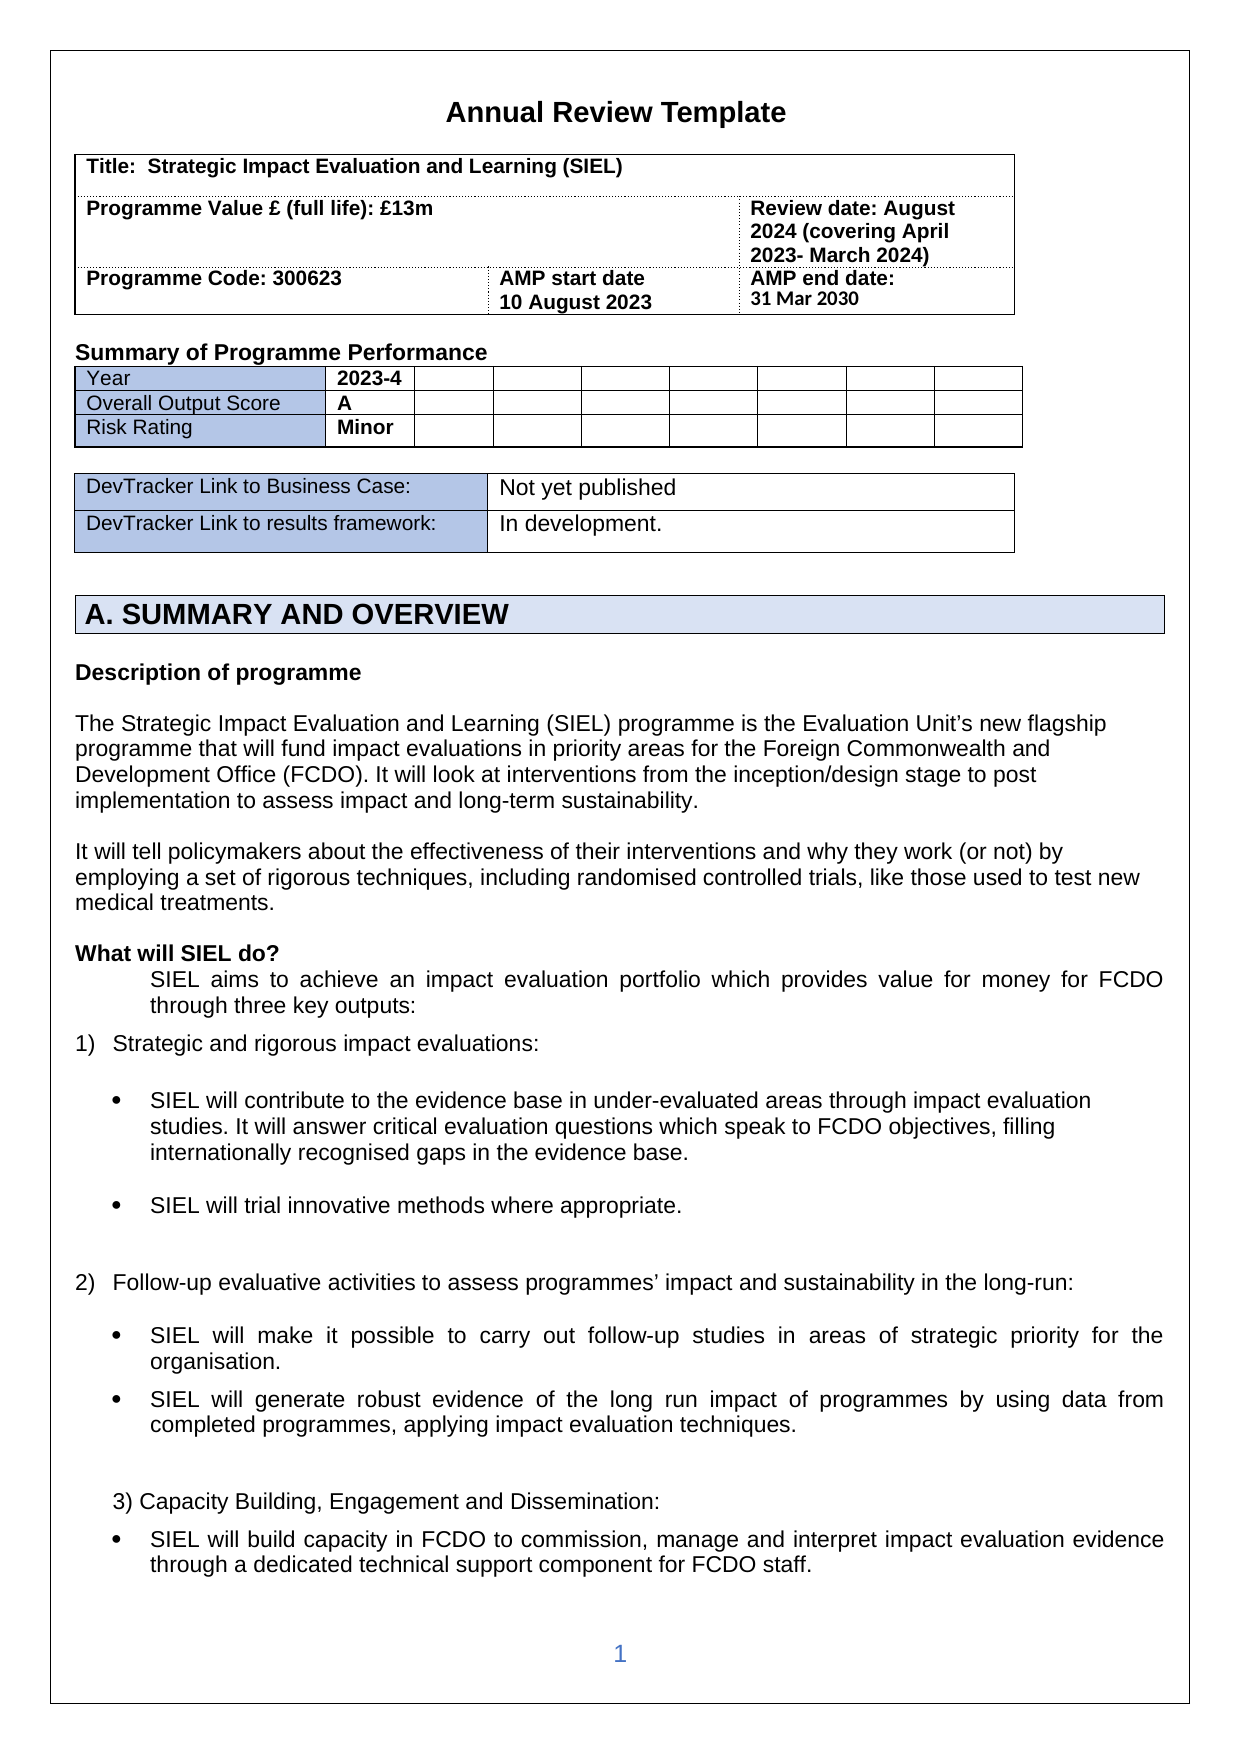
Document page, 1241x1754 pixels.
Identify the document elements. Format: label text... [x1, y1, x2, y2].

table_header Title: Strategic Impact Evaluation and Learning (SIEL) [76, 155, 1014, 196]
table_cell Minor [326, 415, 414, 446]
subtitle Strategic and rigorous impact evaluations: [75, 1031, 1165, 1056]
subtitle Follow-up evaluative activities to assess programmes’ impact and sustainability in the long-run: [75, 1269, 1165, 1295]
table_header Not yet published [488, 474, 1014, 510]
table_cell [670, 391, 757, 414]
table_cell [415, 391, 493, 414]
table_header [935, 367, 1022, 390]
table_cell [582, 391, 669, 414]
text Summary of Programme Performance [75, 340, 1165, 366]
text 3) Capacity Building, Engagement and Dissemination: [112, 1488, 1165, 1514]
table_cell In development. [488, 511, 1014, 552]
table_cell [847, 391, 934, 414]
table_cell DevTracker Link to results framework: [75, 511, 487, 552]
table_header [758, 367, 846, 390]
table_cell Overall Output Score [76, 391, 325, 414]
table_cell [758, 391, 846, 414]
table_cell AMP start date 10 August 2023 [488, 266, 739, 313]
table_cell Programme Value £ (full life): £13m [76, 196, 739, 266]
table_header [415, 367, 493, 390]
list SIEL will build capacity in FCDO to commission, manage and interpret impact evaluation evidence through a dedicated technical support component for FCDO staff. [112, 1527, 1165, 1578]
list SIEL will make it possible to carry out follow-up studies in areas of strategic priority for the organisation. [112, 1323, 1165, 1374]
table_cell A [326, 391, 414, 414]
table_cell Risk Rating [76, 415, 325, 446]
table_header [670, 367, 757, 390]
table_header [582, 367, 669, 390]
table_header [847, 367, 934, 390]
table_cell [935, 391, 1022, 414]
table_cell [494, 415, 581, 446]
table_cell AMP end date: 31 Mar 2030 [739, 266, 1014, 313]
list SIEL will generate robust evidence of the long run impact of programmes by using data from completed programmes, applying impact evaluation techniques. [112, 1387, 1165, 1438]
table_cell Review date: August 2024 (covering April 2023- March 2024) [739, 196, 1014, 266]
table_header Year [76, 367, 325, 390]
subtitle Annual Review Template [75, 96, 1165, 128]
subtitle SIEL will contribute to the evidence base in under-evaluated areas through impact evaluation studies. It will answer critical evaluation questions which speak to FCDO objectives, filling internationally recognised gaps in the evidence base. [112, 1088, 1165, 1165]
table_cell [415, 415, 493, 446]
text It will tell policymakers about the effectiveness of their interventions and why they work (or not) by employing a set of rigorous techniques, including randomised controlled trials, like those used to test new medical treatments. [75, 839, 1165, 916]
table_header 2023-4 [326, 367, 414, 390]
table_header DevTracker Link to Business Case: [75, 474, 487, 510]
table_cell [670, 415, 757, 446]
table_cell [582, 415, 669, 446]
text Description of programme [75, 659, 1165, 685]
text A. SUMMARY AND OVERVIEW [76, 596, 1164, 633]
text SIEL aims to achieve an impact evaluation portfolio which provides value for money for FCDO through three key outputs: [150, 967, 1165, 1018]
table_cell [758, 415, 846, 446]
table_cell [847, 415, 934, 446]
list SIEL will trial innovative methods where appropriate. [112, 1193, 1165, 1219]
table_header [494, 367, 581, 390]
table_cell [935, 415, 1022, 446]
table_cell [494, 391, 581, 414]
table_cell Programme Code: 300623 [76, 266, 488, 313]
text What will SIEL do? [75, 941, 1165, 967]
text The Strategic Impact Evaluation and Learning (SIEL) programme is the Evaluation Unit’s new flagship programme that will fund impact evaluations in priority areas for the Foreign Commonwealth and Development Office (FCDO). It will look at interventions from the inception/design stage to post implementation to assess impact and long-term sustainability. [75, 711, 1165, 813]
